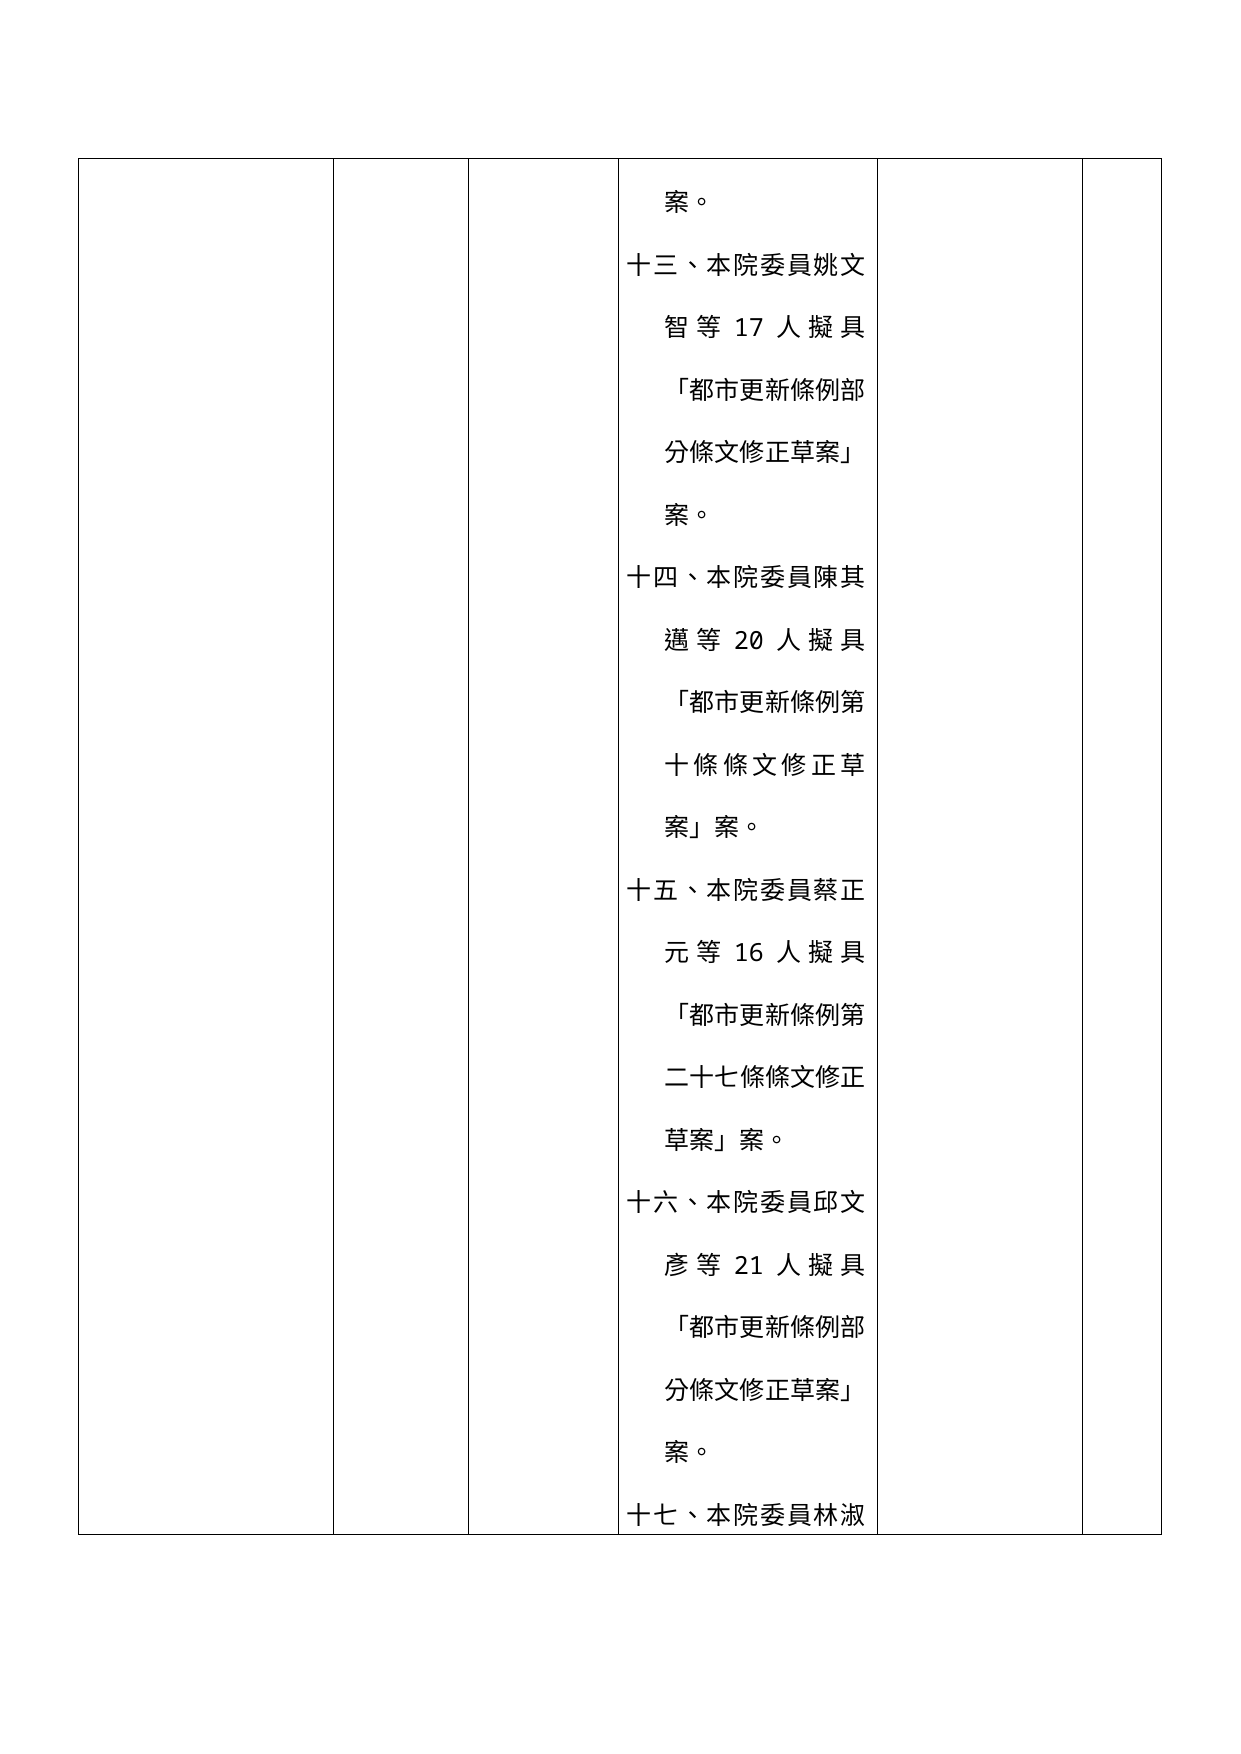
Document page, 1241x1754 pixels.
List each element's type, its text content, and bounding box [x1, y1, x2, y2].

table_cell [1083, 159, 1161, 1534]
table_cell 案。 十三、本院委員姚文智等17人擬具「都市更新條例部分條文修正草案」案。 十四、本院委員陳其邁等20人擬具「都市更新條例第十條條文修正草案」案。 十五、本院委員蔡正元等16人擬具「都市更新條例第二十七條條文修正草案」案。 十六、本院委員邱文彥等21人擬具「都市更新條例部分條文修正草案」案。 十七、本院委員林淑 [619, 159, 877, 1534]
table_cell [334, 159, 468, 1534]
table_cell [79, 159, 333, 1534]
table_cell [878, 159, 1082, 1534]
table_cell [469, 159, 618, 1534]
